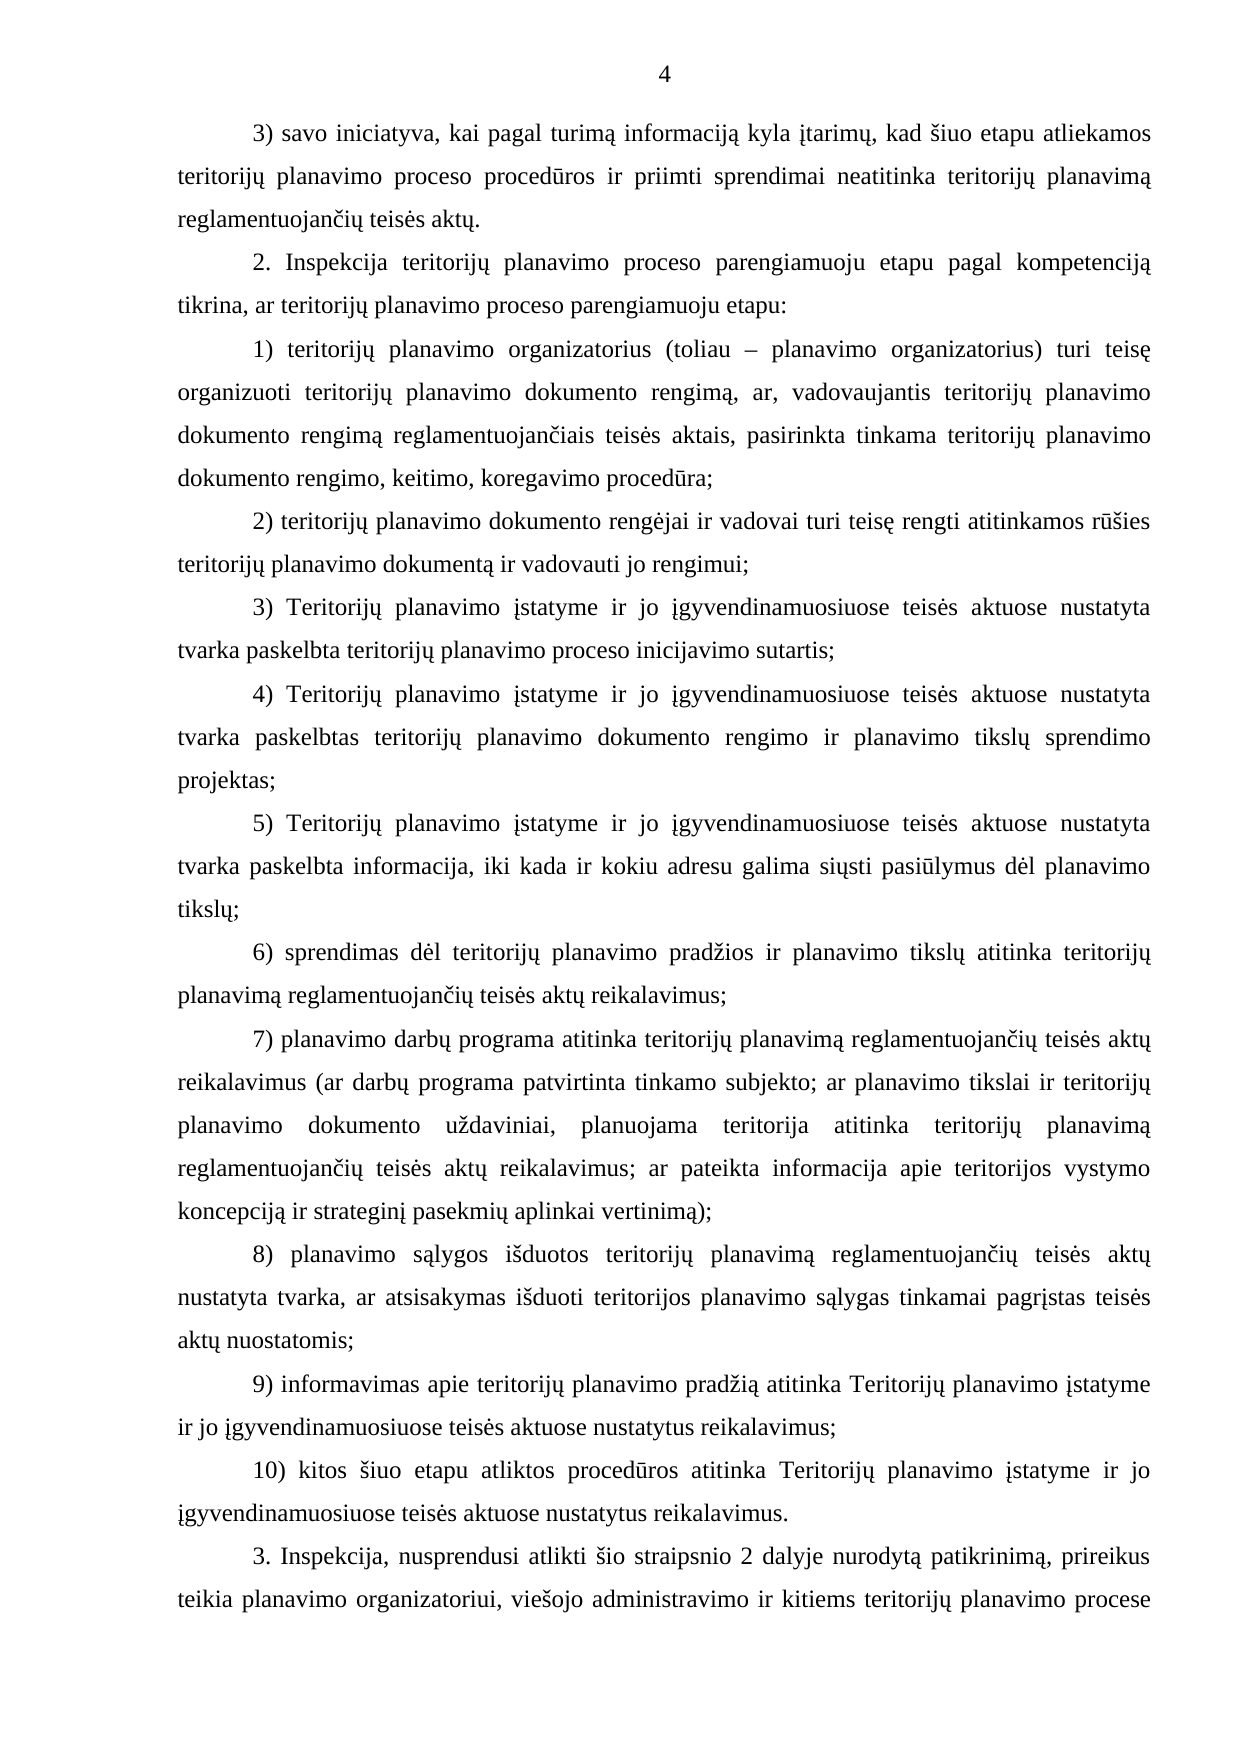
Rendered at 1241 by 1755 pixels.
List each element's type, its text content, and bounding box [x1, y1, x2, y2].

text 1) teritorijų planavimo organizatorius (toliau – planavimo organizatorius) turi teisę organizuoti teritorijų planavimo dokumento rengimą, ar, vadovaujantis teritorijų planavimo dokumento rengimą reglamentuojančiais teisės aktais, pasirinkta tinkama teritorijų planavimo dokumento rengimo, keitimo, koregavimo procedūra; [177, 334, 1152, 492]
text 3. Inspekcija, nusprendusi atlikti šio straipsnio 2 dalyje nurodytą patikrinimą, prireikus teikia planavimo organizatoriui, viešojo administravimo ir kitiems teritorijų planavimo procese [177, 1541, 1152, 1613]
text 3) Teritorijų planavimo įstatyme ir jo įgyvendinamuosiuose teisės aktuose nustatyta tvarka paskelbta teritorijų planavimo proceso inicijavimo sutartis; [177, 592, 1152, 664]
text 3) savo iniciatyva, kai pagal turimą informaciją kyla įtarimų, kad šiuo etapu atliekamos teritorijų planavimo proceso procedūros ir priimti sprendimai neatitinka teritorijų planavimą reglamentuojančių teisės aktų. [177, 118, 1152, 233]
text 2. Inspekcija teritorijų planavimo proceso parengiamuoju etapu pagal kompetenciją tikrina, ar teritorijų planavimo proceso parengiamuoju etapu: [177, 247, 1152, 319]
text 10) kitos šiuo etapu atliktos procedūros atitinka Teritorijų planavimo įstatyme ir jo įgyvendinamuosiuose teisės aktuose nustatytus reikalavimus. [177, 1455, 1152, 1527]
text 4) Teritorijų planavimo įstatyme ir jo įgyvendinamuosiuose teisės aktuose nustatyta tvarka paskelbtas teritorijų planavimo dokumento rengimo ir planavimo tikslų sprendimo projektas; [177, 679, 1152, 794]
text 6) sprendimas dėl teritorijų planavimo pradžios ir planavimo tikslų atitinka teritorijų planavimą reglamentuojančių teisės aktų reikalavimus; [177, 937, 1152, 1009]
text 7) planavimo darbų programa atitinka teritorijų planavimą reglamentuojančių teisės aktų reikalavimus (ar darbų programa patvirtinta tinkamo subjekto; ar planavimo tikslai ir teritorijų planavimo dokumento uždaviniai, planuojama teritorija atitinka teritorijų planavimą reglamentuojančių teisės aktų reikalavimus; ar pateikta informacija apie teritorijos vystymo koncepciją ir strateginį pasekmių aplinkai vertinimą); [177, 1024, 1152, 1225]
text 9) informavimas apie teritorijų planavimo pradžią atitinka Teritorijų planavimo įstatyme ir jo įgyvendinamuosiuose teisės aktuose nustatytus reikalavimus; [177, 1369, 1152, 1441]
text 8) planavimo sąlygos išduotos teritorijų planavimą reglamentuojančių teisės aktų nustatyta tvarka, ar atsisakymas išduoti teritorijos planavimo sąlygas tinkamai pagrįstas teisės aktų nuostatomis; [177, 1239, 1152, 1354]
text 5) Teritorijų planavimo įstatyme ir jo įgyvendinamuosiuose teisės aktuose nustatyta tvarka paskelbta informacija, iki kada ir kokiu adresu galima siųsti pasiūlymus dėl planavimo tikslų; [177, 808, 1152, 923]
text 2) teritorijų planavimo dokumento rengėjai ir vadovai turi teisę rengti atitinkamos rūšies teritorijų planavimo dokumentą ir vadovauti jo rengimui; [177, 506, 1152, 578]
